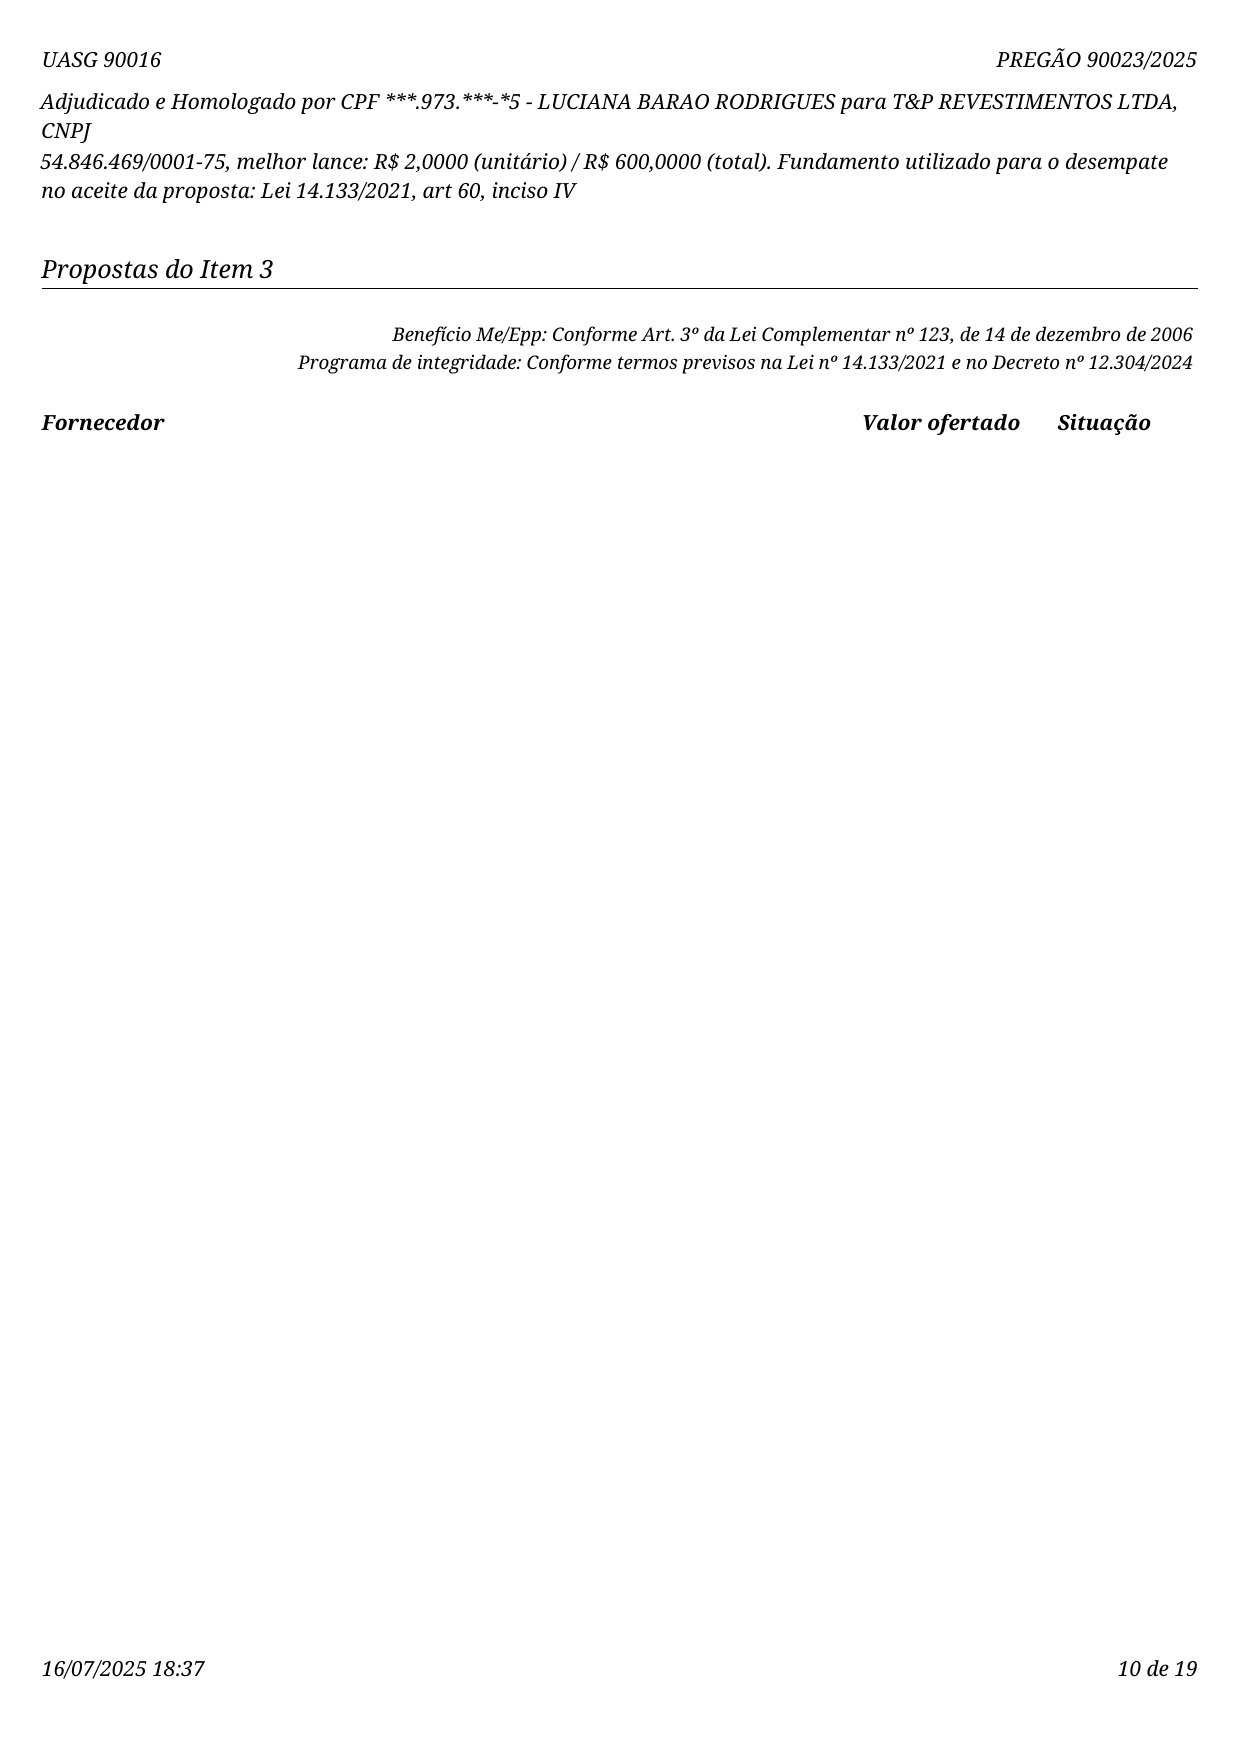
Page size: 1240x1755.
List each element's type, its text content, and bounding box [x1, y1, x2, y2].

text Fornecedor Valor ofertado Situação [42, 408, 1200, 436]
text Benefício Me/Epp: Conforme Art. 3º da Lei Complementar nº 123, de 14 de dezembro de 2006 [42, 321, 1195, 347]
text Adjudicado e Homologado por CPF ***.973.***-*5 - LUCIANA BARAO RODRIGUES para T&P REVESTIMENTOS LTDA, CNPJ [40, 87, 1200, 145]
subtitle Propostas do Item 3 [41, 252, 1200, 286]
text Programa de integridade: Conforme termos previsos na Lei nº 14.133/2021 e no Decreto nº 12.304/2024 [42, 349, 1195, 374]
text 54.846.469/0001-75, melhor lance: R$ 2,0000 (unitário) / R$ 600,0000 (total). Fundamento utilizado para o desempate no aceite da proposta: Lei 14.133/2021, art 60, inciso IV [40, 147, 1200, 205]
